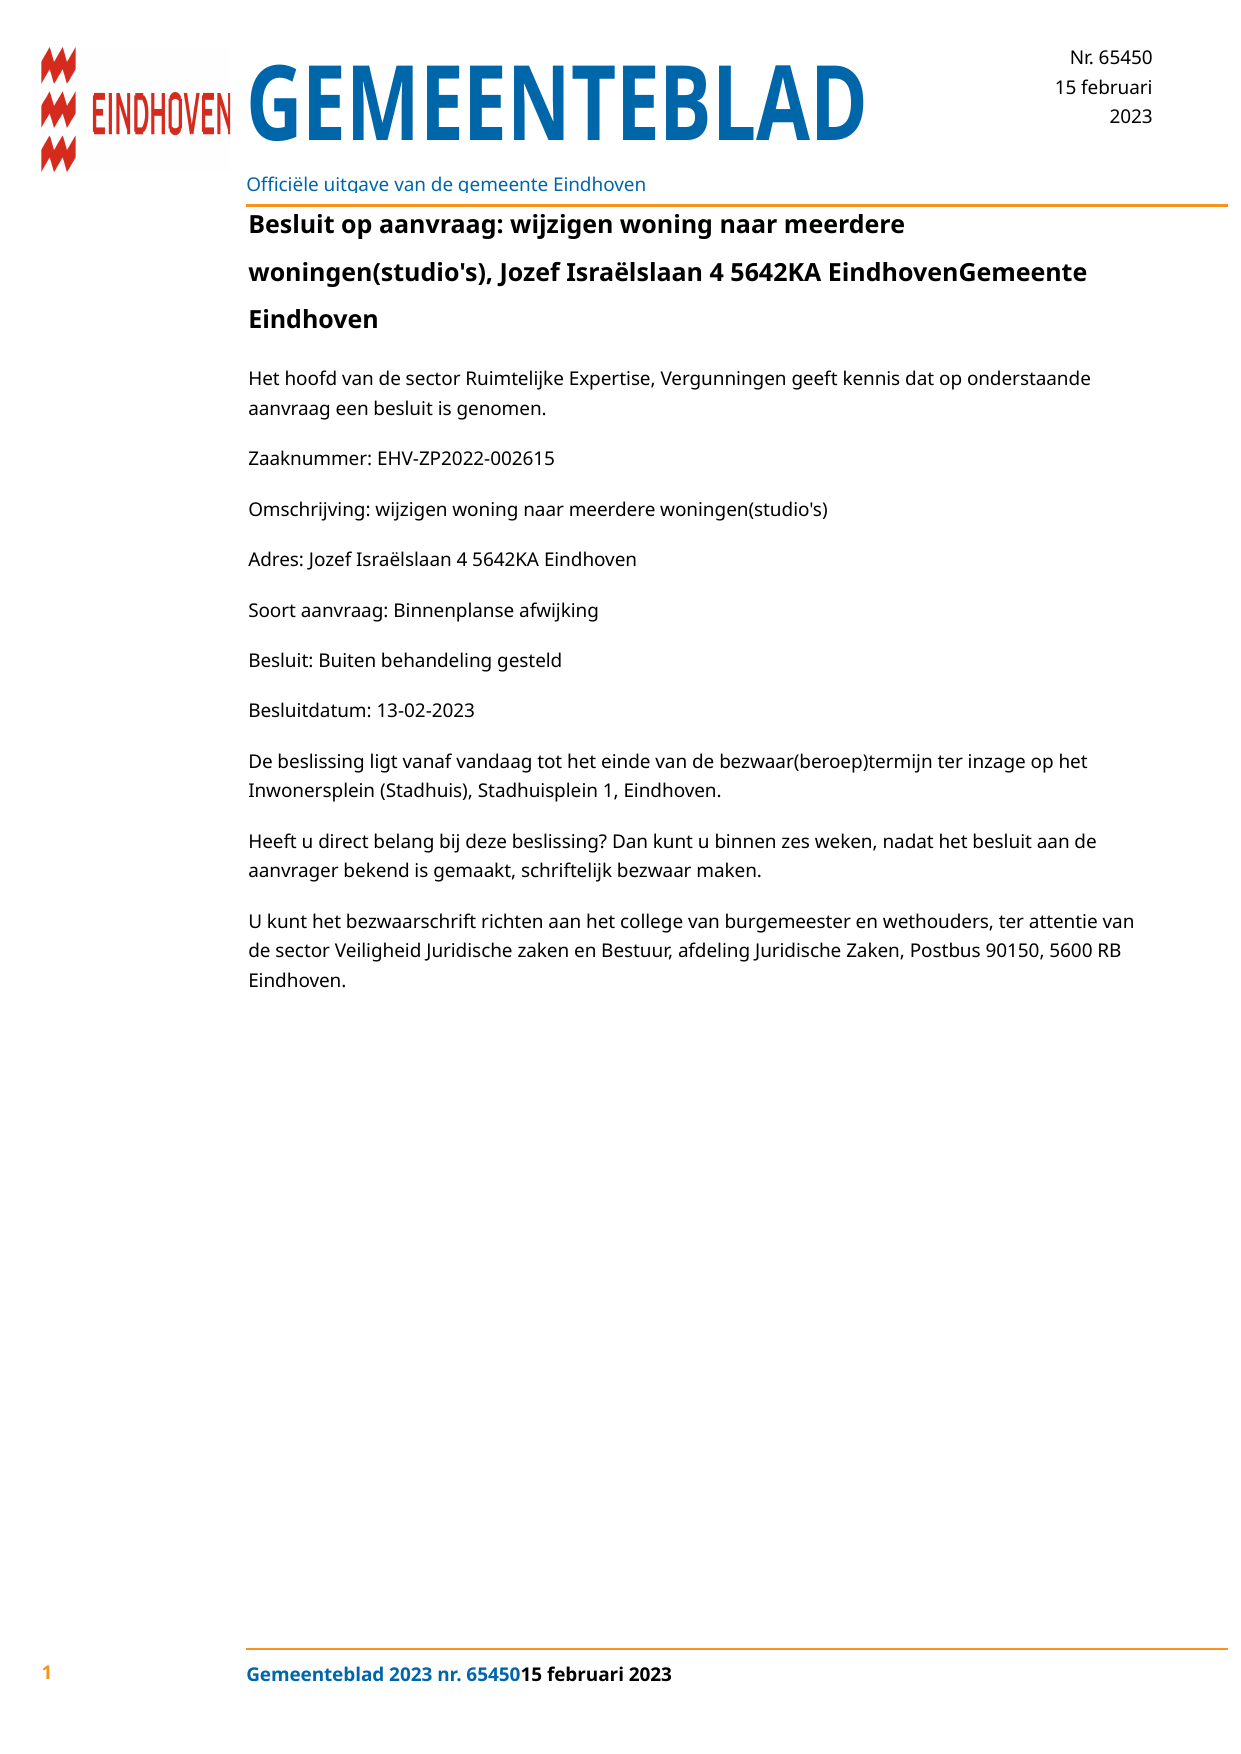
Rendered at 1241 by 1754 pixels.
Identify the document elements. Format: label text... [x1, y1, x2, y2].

text Adres: Jozef Israëlslaan 4 5642KA Eindhoven [248, 546, 1152, 572]
text De beslissing ligt vanaf vandaag tot het einde van de bezwaar(beroep)termijn ter inzage op het Inwonersplein (Stadhuis), Stadhuisplein 1, Eindhoven. [248, 748, 1152, 803]
text Besluit op aanvraag: wijzigen woning naar meerdere woningen(studio's), Jozef Israëlslaan 4 5642KA EindhovenGemeente Eindhoven [248, 207, 1152, 336]
text Soort aanvraag: Binnenplanse afwijking [248, 597, 1152, 622]
text Besluit: Buiten behandeling gesteld [248, 647, 1152, 673]
text U kunt het bezwaarschrift richten aan het college van burgemeester en wethouders, ter attentie van de sector Veiligheid Juridische zaken en Bestuur, afdeling Juridische Zaken, Postbus 90150, 5600 RB Eindhoven. [248, 908, 1152, 993]
picture [41, 47, 231, 172]
text Omschrijving: wijzigen woning naar meerdere woningen(studio's) [248, 496, 1152, 522]
text Heeft u direct belang bij deze beslissing? Dan kunt u binnen zes weken, nadat het besluit aan de aanvrager bekend is gemaakt, schriftelijk bezwaar maken. [248, 828, 1152, 883]
text Zaaknummer: EHV-ZP2022-002615 [248, 446, 1152, 471]
text Het hoofd van de sector Ruimtelijke Expertise, Vergunningen geeft kennis dat op onderstaande aanvraag een besluit is genomen. [248, 366, 1152, 421]
text Besluitdatum: 13-02-2023 [248, 698, 1152, 723]
